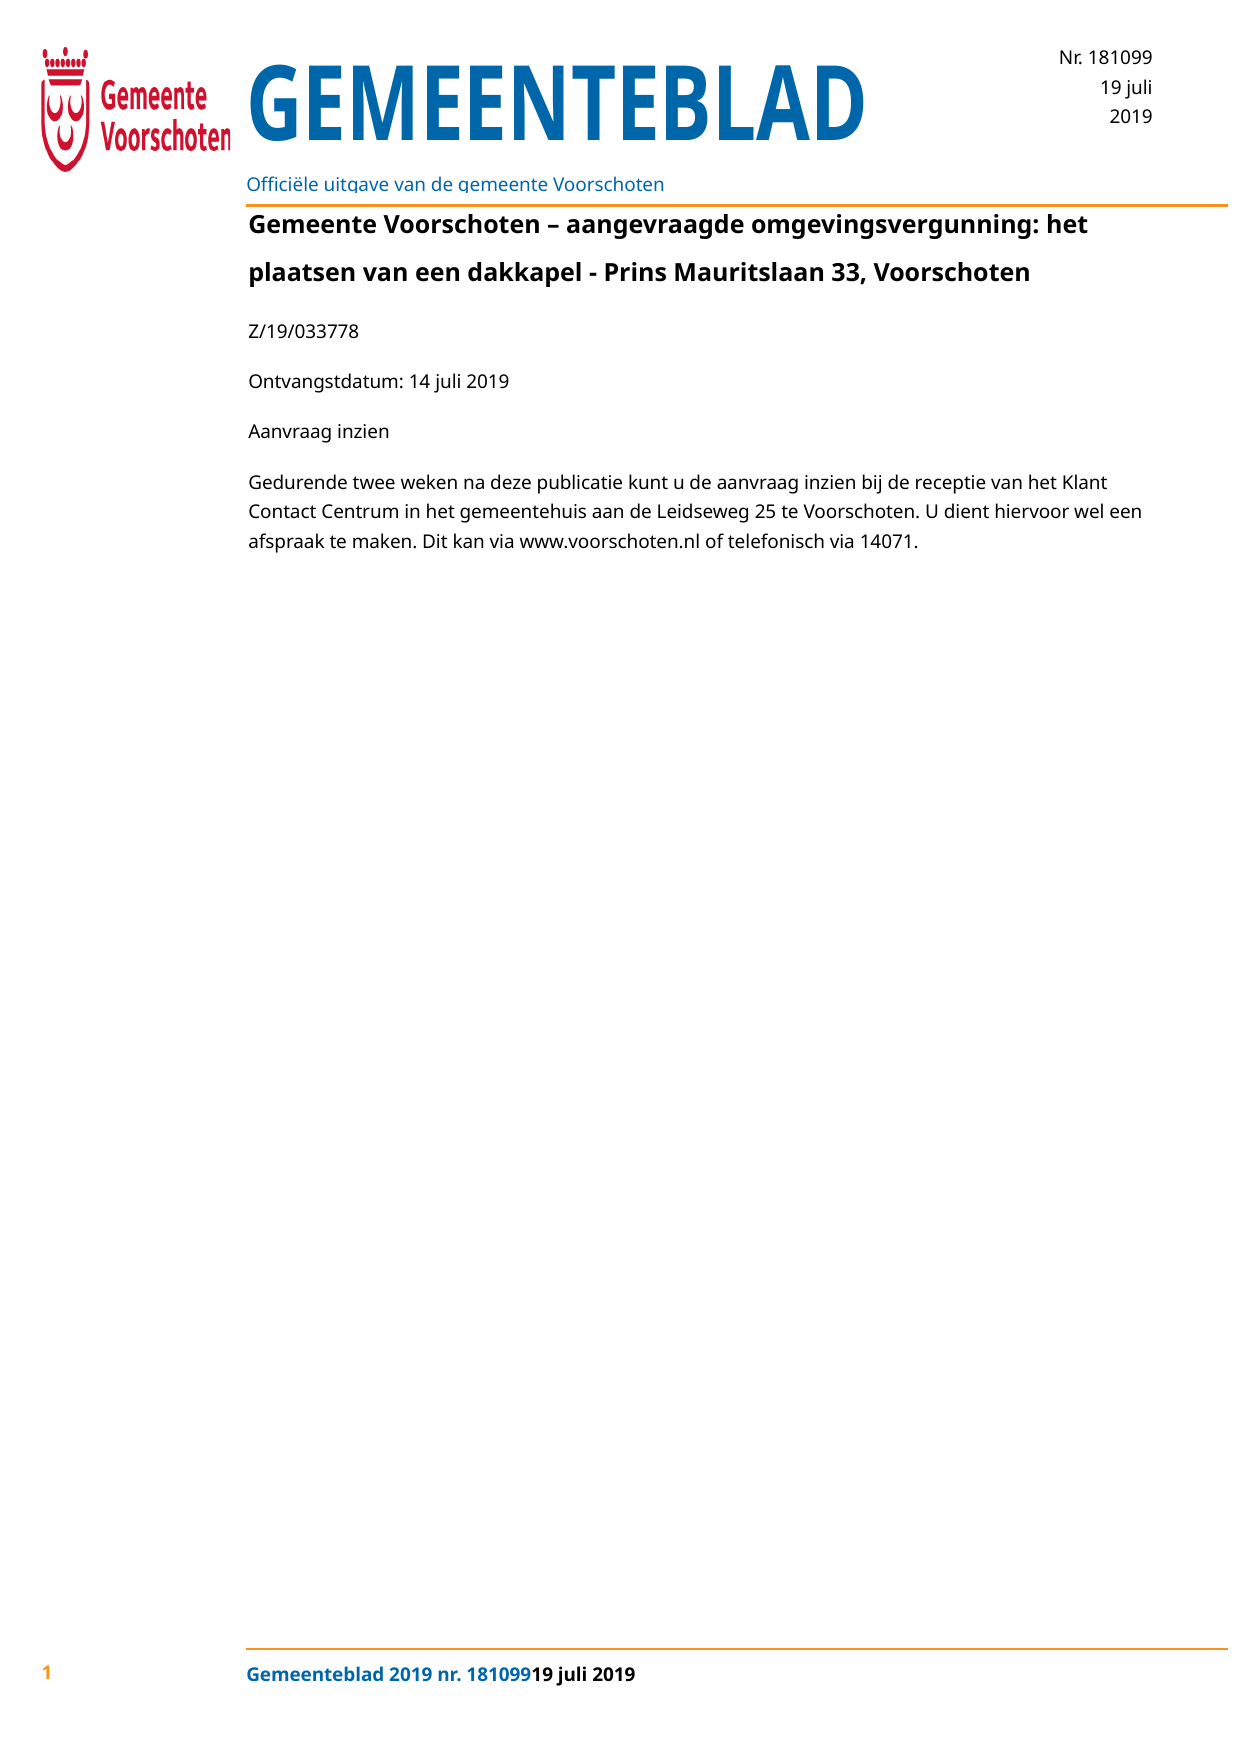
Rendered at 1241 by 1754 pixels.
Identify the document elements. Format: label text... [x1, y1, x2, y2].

text Aanvraag inzien [248, 419, 1152, 444]
text Gemeente Voorschoten – aangevraagde omgevingsvergunning: het plaatsen van een dakkapel - Prins Mauritslaan 33, Voorschoten [248, 207, 1152, 288]
text Gedurende twee weken na deze publicatie kunt u de aanvraag inzien bij de receptie van het Klant Contact Centrum in het gemeentehuis aan de Leidseweg 25 te Voorschoten. U dient hiervoor wel een afspraak te maken. Dit kan via www.voorschoten.nl of telefonisch via 14071. [248, 469, 1152, 554]
text Ontvangstdatum: 14 juli 2019 [248, 368, 1152, 394]
picture [41, 47, 231, 172]
text Z/19/033778 [248, 318, 1152, 344]
